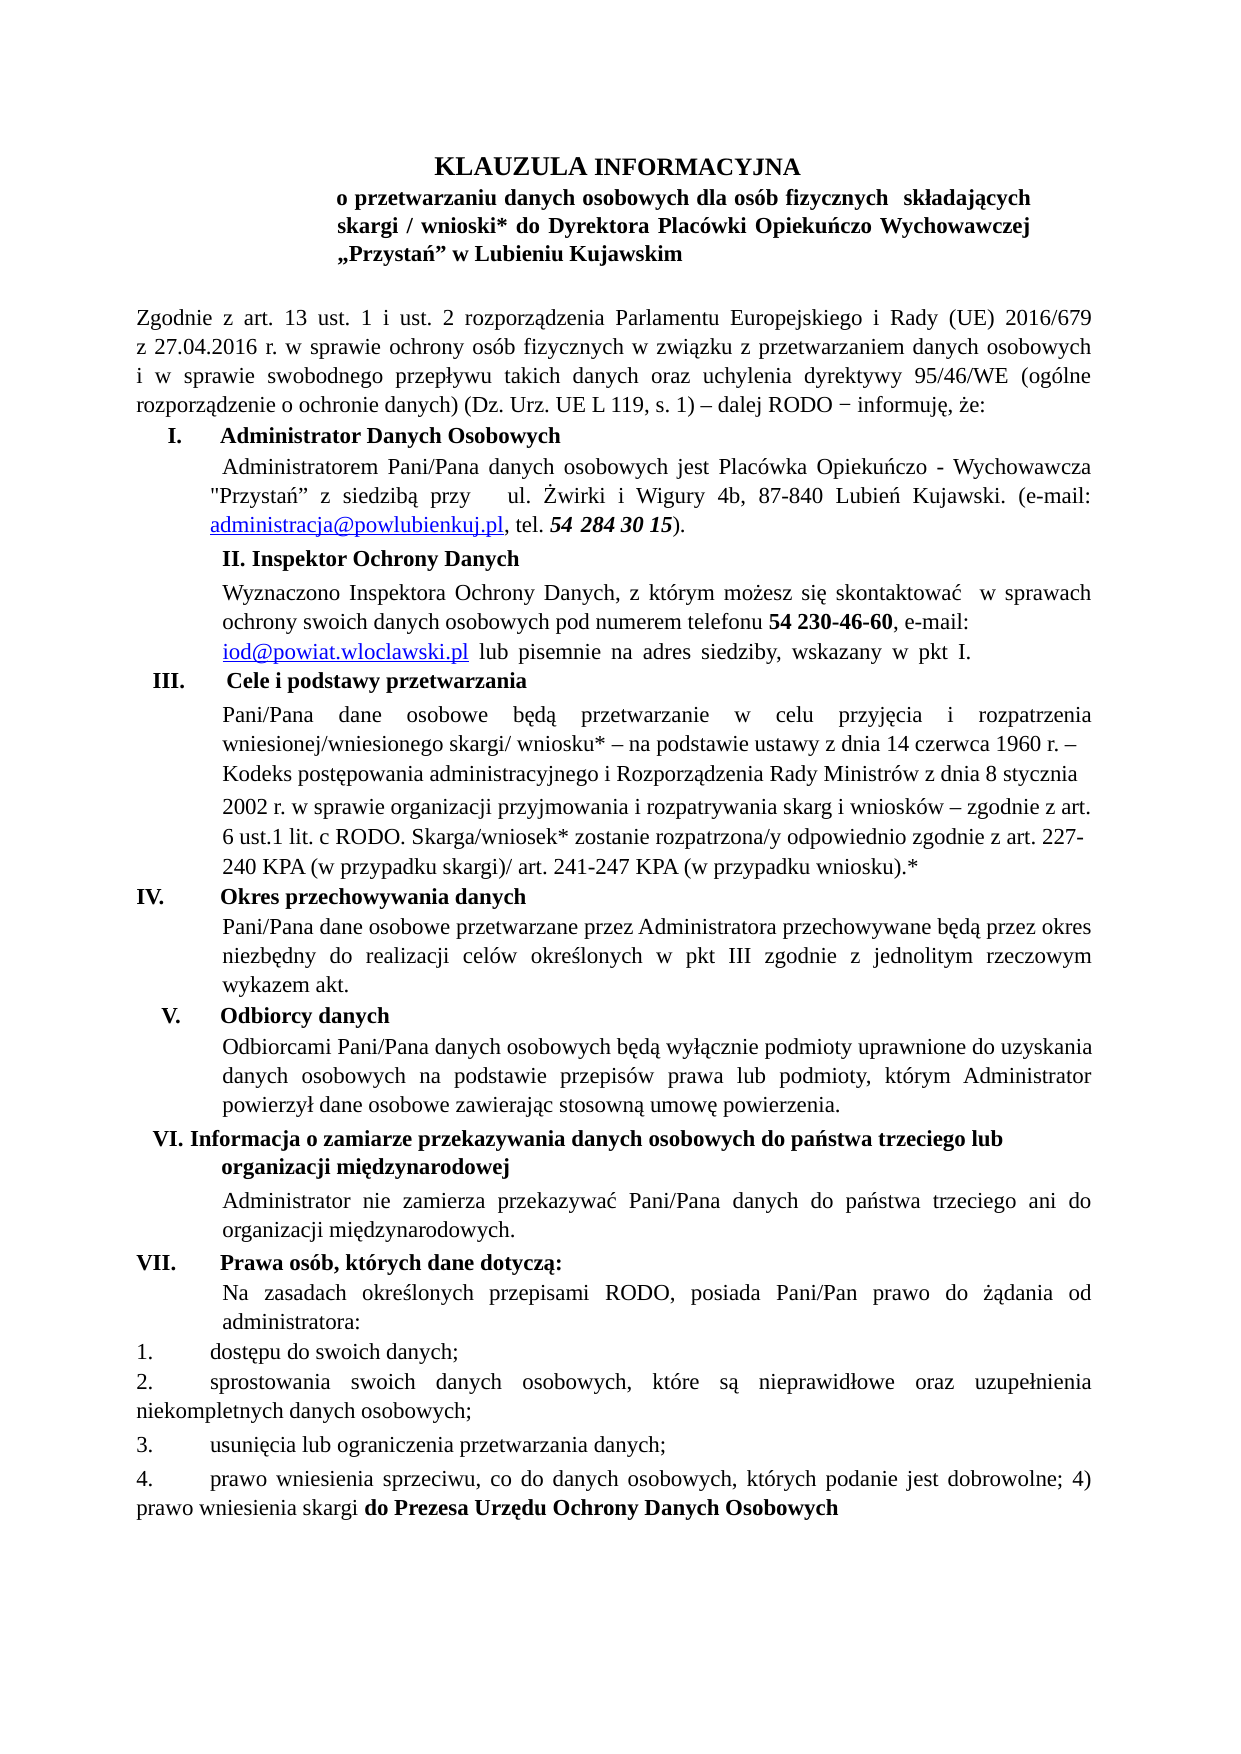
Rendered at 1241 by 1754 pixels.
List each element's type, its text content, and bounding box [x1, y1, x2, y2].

text 2002 r. w sprawie organizacji przyjmowania i rozpatrywania skarg i wniosków – zgodnie z art. [222, 793, 1093, 819]
text Pani/Pana dane osobowe będą przetwarzanie w celu przyjęcia i rozpatrzenia wniesionej/wniesionego skargi/ wniosku* – na podstawie ustawy z dnia 14 czerwca 1960 r. – [222, 701, 1093, 757]
list sprostowania swoich danych osobowych, które są nieprawidłowe oraz uzupełnienia niekompletnych danych osobowych; [136, 1368, 1093, 1424]
list prawo wniesienia sprzeciwu, co do danych osobowych, których podanie jest dobrowolne; 4) prawo wniesienia skargi do Prezesa Urzędu Ochrony Danych Osobowych [136, 1465, 1093, 1520]
text iod@powiat.wloclawski.pl lub pisemnie na adres siedziby, wskazany w pkt I. III. Cele i podstawy przetwarzania [152, 638, 973, 694]
text Wyznaczono Inspektora Ochrony Danych, z którym możesz się skontaktować w sprawach ochrony swoich danych osobowych pod numerem telefonu 54 230-46-60, e-mail: [222, 579, 1093, 635]
subtitle o przetwarzaniu danych osobowych dla osób fizycznych składających skargi / wnioski* do Dyrektora Placówki Opiekuńczo Wychowawczej „Przystań” w Lubieniu Kujawskim [336, 184, 1031, 267]
subtitle V. Odbiorcy danych [136, 1001, 1093, 1029]
text Pani/Pana dane osobowe przetwarzane przez Administratora przechowywane będą przez okres niezbędny do realizacji celów określonych w pkt III zgodnie z jednolitym rzeczowym wykazem akt. [222, 913, 1093, 997]
text Zgodnie z art. 13 ust. 1 i ust. 2 rozporządzenia Parlamentu Europejskiego i Rady (UE) 2016/679 z 27.04.2016 r. w sprawie ochrony osób fizycznych w związku z przetwarzaniem danych osobowych i w sprawie swobodnego przepływu takich danych oraz uchylenia dyrektywy 95/46/WE (ogólne rozporządzenie o ochronie danych) (Dz. Urz. UE L 119, s. 1) – dalej RODO − informuję, że: [136, 304, 1093, 418]
text Administrator nie zamierza przekazywać Pani/Pana danych do państwa trzeciego ani do organizacji międzynarodowych. [222, 1187, 1093, 1242]
text 6 ust.1 lit. c RODO. Skarga/wniosek* zostanie rozpatrzona/y odpowiednio zgodnie z art. 227- [222, 823, 1093, 849]
text Administratorem Pani/Pana danych osobowych jest Placówka Opiekuńczo - Wychowawcza "Przystań” z siedzibą przy ul. Żwirki i Wigury 4b, 87-840 Lubień Kujawski. (e-mail: administracja@powlubienkuj.pl, tel. 54 284 30 15). [210, 453, 1093, 538]
text 240 KPA (w przypadku skargi)/ art. 241-247 KPA (w przypadku wniosku).* [222, 853, 1093, 879]
text VII. Prawa osób, których dane dotyczą: [136, 1249, 1093, 1276]
text II. Inspektor Ochrony Danych [210, 545, 1093, 572]
subtitle IV. Okres przechowywania danych [136, 883, 1093, 909]
subtitle VI. Informacja o zamiarze przekazywania danych osobowych do państwa trzeciego lub organizacji międzynarodowej [152, 1125, 1093, 1180]
list usunięcia lub ograniczenia przetwarzania danych; [136, 1431, 1093, 1457]
text Odbiorcami Pani/Pana danych osobowych będą wyłącznie podmioty uprawnione do uzyskania danych osobowych na podstawie przepisów prawa lub podmioty, którym Administrator powierzył dane osobowe zawierając stosowną umowę powierzenia. [222, 1033, 1093, 1118]
text Kodeks postępowania administracyjnego i Rozporządzenia Rady Ministrów z dnia 8 stycznia [222, 760, 1093, 786]
list dostępu do swoich danych; [136, 1338, 1093, 1365]
text KLAUZULA INFORMACYJNA [147, 150, 1093, 181]
subtitle I. Administrator Danych Osobowych [136, 421, 1093, 449]
text Na zasadach określonych przepisami RODO, posiada Pani/Pan prawo do żądania od administratora: [222, 1279, 1093, 1335]
